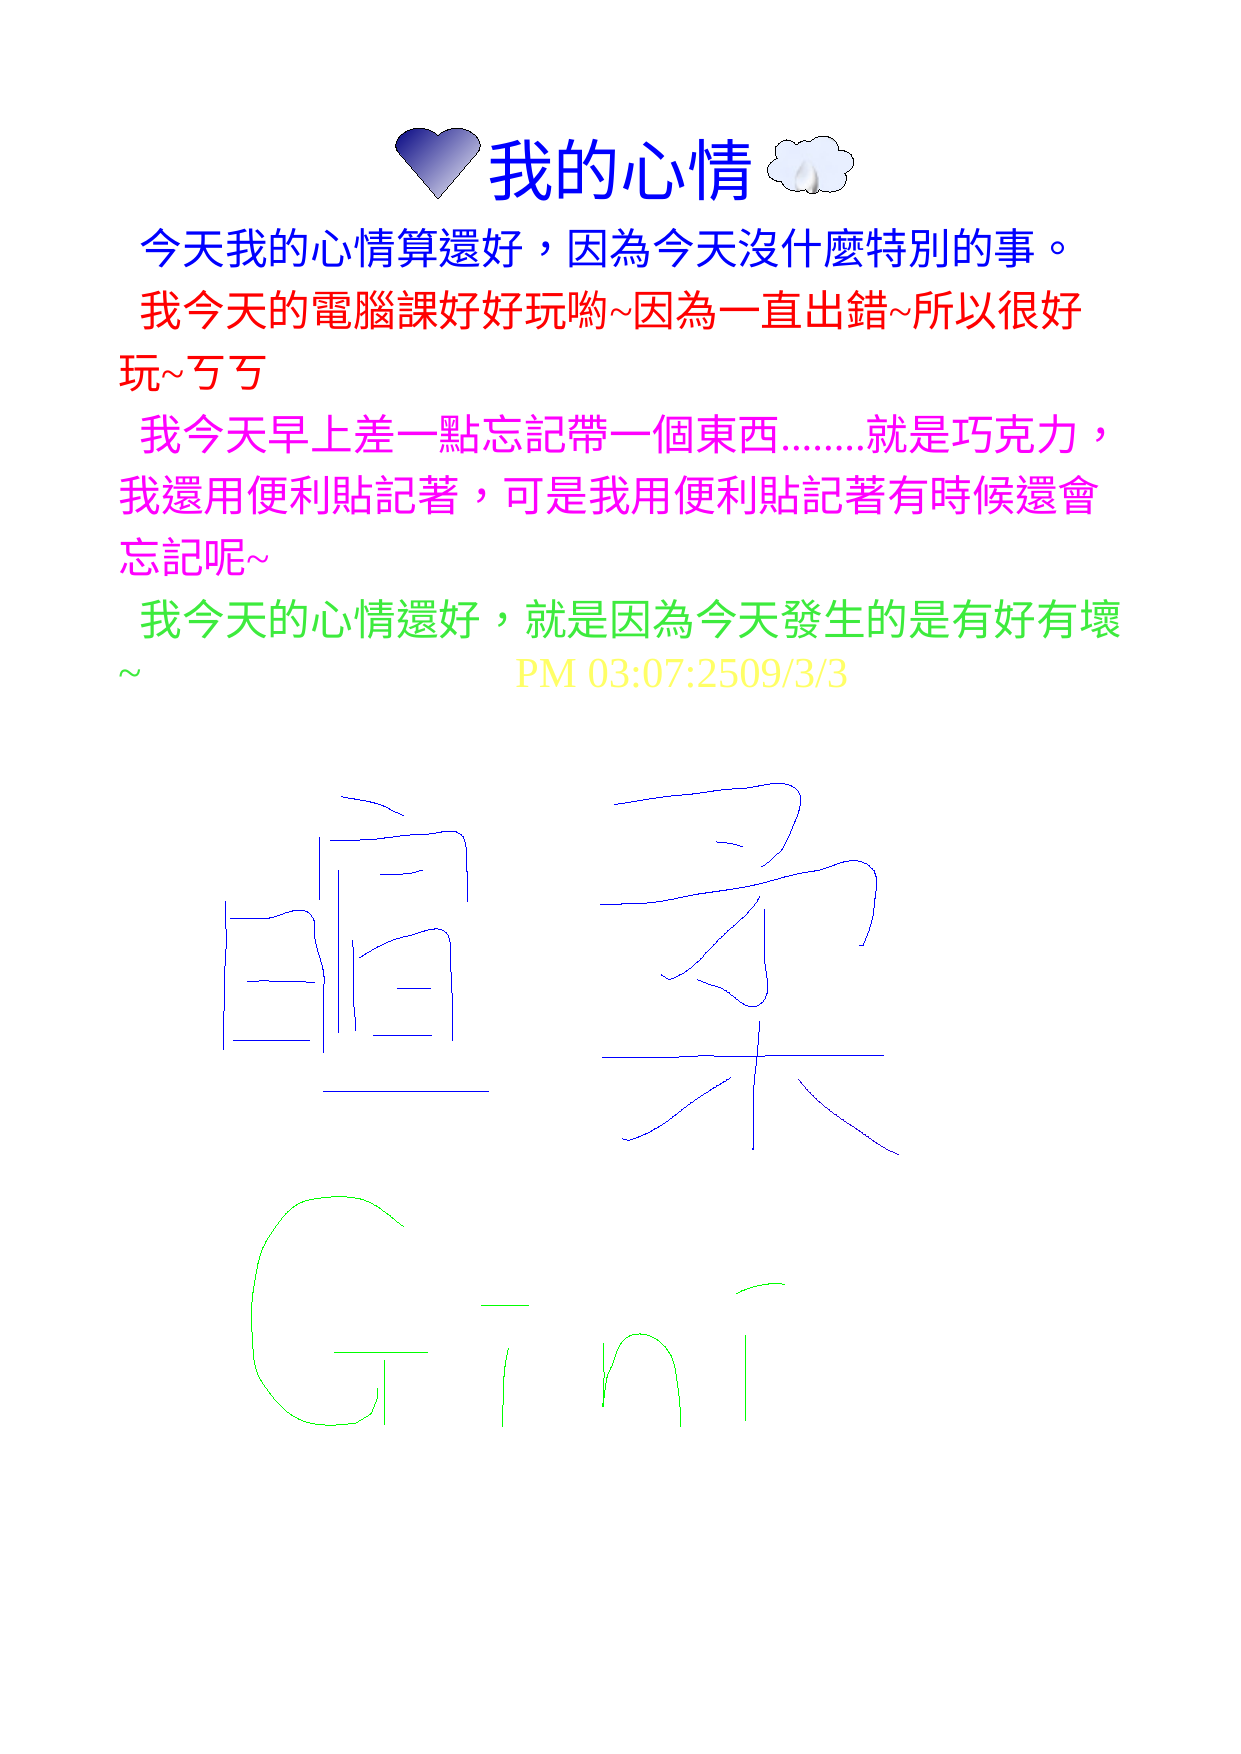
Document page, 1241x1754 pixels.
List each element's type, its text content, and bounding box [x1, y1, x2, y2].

text 我今天的電腦課好好玩喲~因為一直出錯~所以很好玩~ㄎㄎ [118, 277, 1122, 400]
text 今天我的心情算還好，因為今天沒什麼特別的事。 [118, 215, 1122, 277]
text 我今天的心情還好，就是因為今天發生的是有好有壞~ 03:07:26 PM03/03/09 [118, 586, 1122, 697]
picture [767, 136, 853, 193]
text 我的心情 [118, 118, 1122, 215]
text 我今天早上差一點忘記帶一個東西........就是巧克力，我還用便利貼記著，可是我用便利貼記著有時候還會忘記呢~ [118, 400, 1122, 586]
